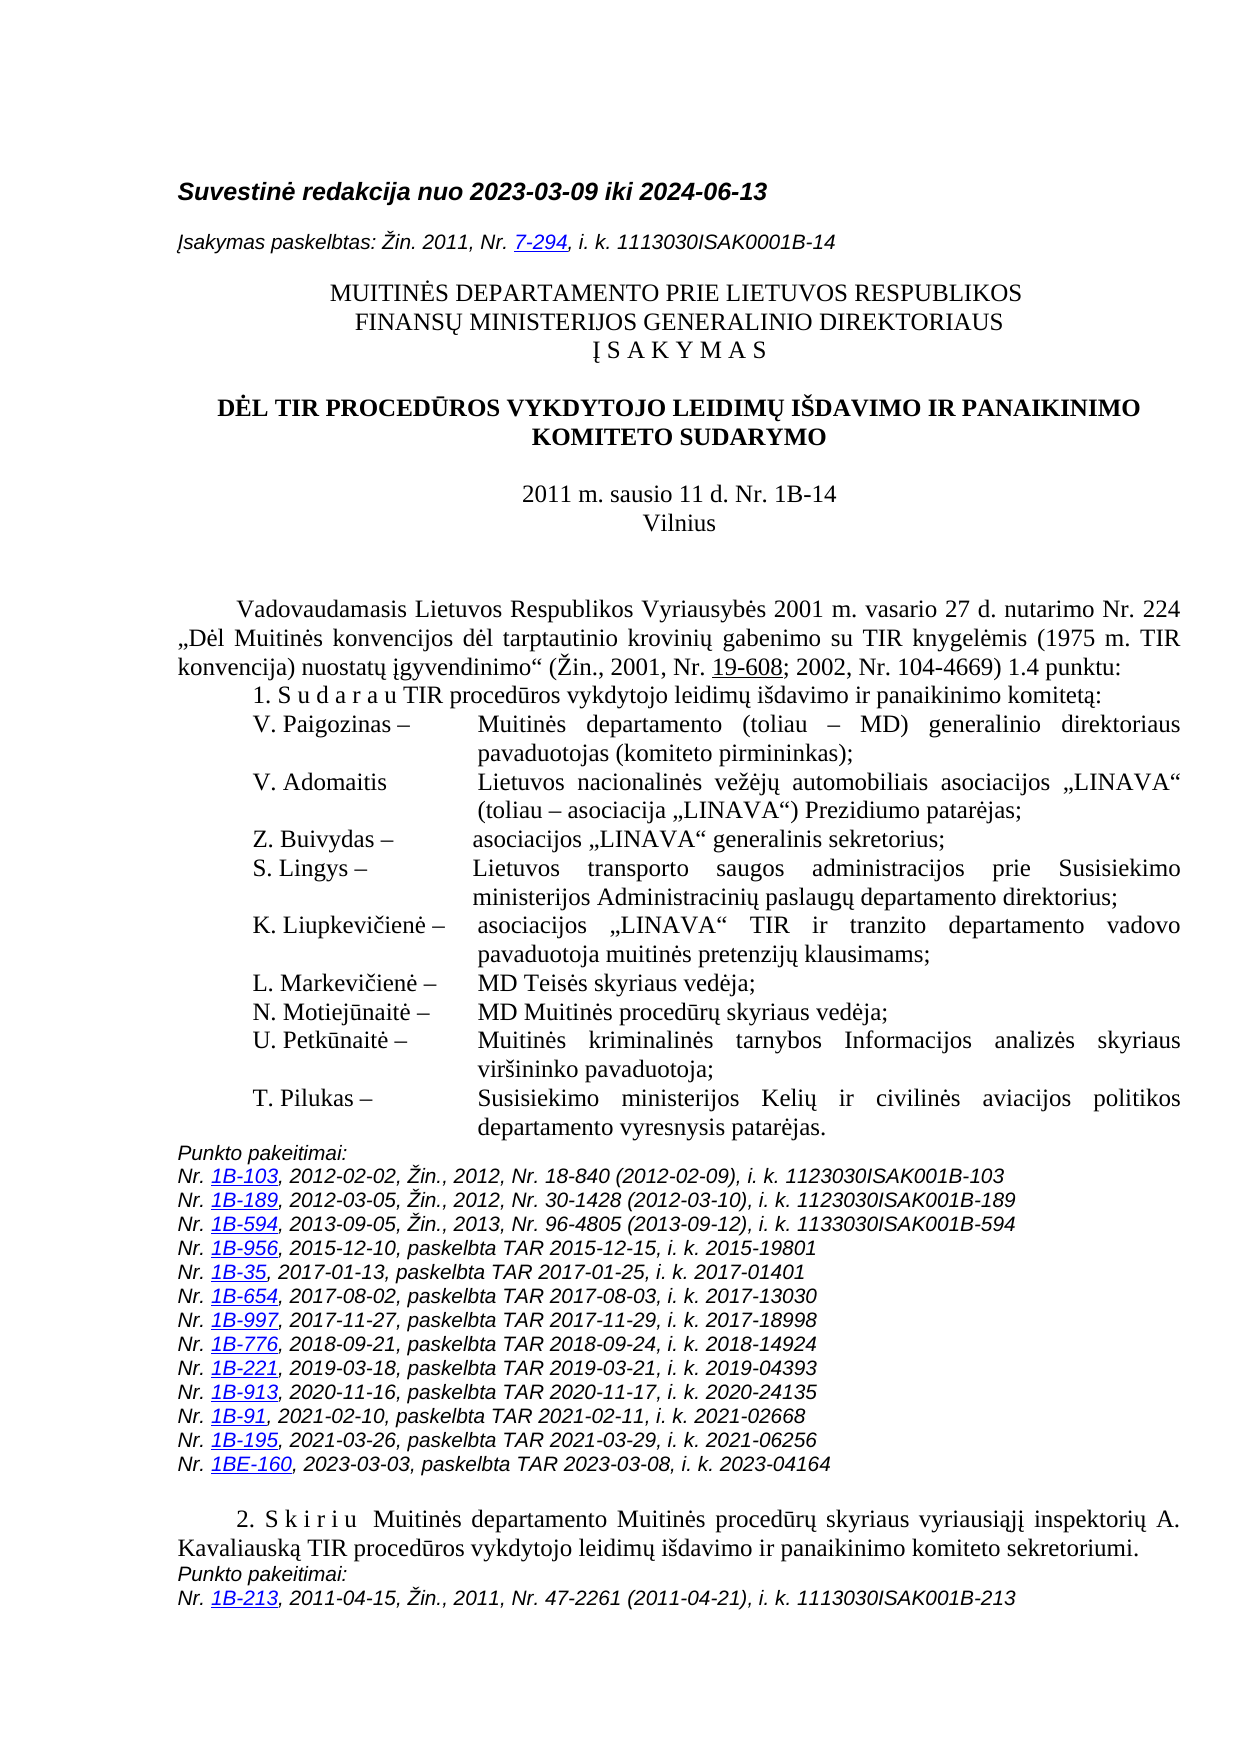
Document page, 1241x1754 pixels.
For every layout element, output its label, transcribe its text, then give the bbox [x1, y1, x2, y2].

text T. Pilukas – Susisiekimo ministerijos Kelių ir civilinės aviacijos politikos departamento vyresnysis patarėjas. [252, 1083, 1181, 1140]
text Nr. 1B-103, 2012-02-02, Žin., 2012, Nr. 18-840 (2012-02-09), i. k. 1123030ISAK001B-103 [177, 1164, 1181, 1188]
text Nr. 1B-221, 2019-03-18, paskelbta TAR 2019-03-21, i. k. 2019-04393 [177, 1356, 1181, 1380]
text ĮSAKYMAS [177, 335, 1181, 364]
text V. Paigozinas – Muitinės departamento (toliau – MD) generalinio direktoriaus pavaduotojas (komiteto pirmininkas); [252, 709, 1181, 767]
text Nr. 1B-997, 2017-11-27, paskelbta TAR 2017-11-29, i. k. 2017-18998 [177, 1308, 1181, 1332]
text Punkto pakeitimai: [177, 1562, 1181, 1586]
text Nr. 1BE-160, 2023-03-03, paskelbta TAR 2023-03-08, i. k. 2023-04164 [177, 1452, 1181, 1476]
text Įsakymas paskelbtas: Žin. 2011, Nr. 7-294, i. k. 1113030ISAK0001B-14 [177, 230, 1181, 254]
text U. Petkūnaitė – Muitinės kriminalinės tarnybos Informacijos analizės skyriaus viršininko pavaduotoja; [252, 1025, 1181, 1083]
text K. Liupkevičienė – asociacijos „LINAVA“ TIR ir tranzito departamento vadovo pavaduotoja muitinės pretenzijų klausimams; [252, 910, 1181, 968]
text Nr. 1B-195, 2021-03-26, paskelbta TAR 2021-03-29, i. k. 2021-06256 [177, 1428, 1181, 1452]
text Nr. 1B-956, 2015-12-10, paskelbta TAR 2015-12-15, i. k. 2015-19801 [177, 1236, 1181, 1260]
text L. Markevičienė – MD Teisės skyriaus vedėja; [252, 968, 1181, 997]
text Nr. 1B-91, 2021-02-10, paskelbta TAR 2021-02-11, i. k. 2021-02668 [177, 1404, 1181, 1428]
text Nr. 1B-594, 2013-09-05, Žin., 2013, Nr. 96-4805 (2013-09-12), i. k. 1133030ISAK001B-594 [177, 1212, 1181, 1236]
text Nr. 1B-776, 2018-09-21, paskelbta TAR 2018-09-24, i. k. 2018-14924 [177, 1332, 1181, 1356]
text MUITINĖS DEPARTAMENTO PRIE LIETUVOS RESPUBLIKOS [177, 278, 1181, 307]
text Vadovaudamasis Lietuvos Respublikos Vyriausybės 2001 m. vasario 27 d. nutarimo Nr. 224 „Dėl Muitinės konvencijos dėl tarptautinio krovinių gabenimo su TIR knygelėmis (1975 m. TIR konvencija) nuostatų įgyvendinimo“ (Žin., 2001, Nr. 19-608; 2002, Nr. 104-4669) 1.4 punktu: [177, 594, 1181, 680]
text S. Lingys – Lietuvos transporto saugos administracijos prie Susisiekimo ministerijos Administracinių paslaugų departamento direktorius; [252, 853, 1181, 910]
text Z. Buivydas – asociacijos „LINAVA“ generalinis sekretorius; [252, 824, 1181, 853]
text Vilnius [177, 508, 1181, 537]
text DĖL TIR PROCEDŪROS VYKDYTOJO LEIDIMŲ IŠDAVIMO IR PANAIKINIMO KOMITETO SUDARYMO [177, 393, 1181, 450]
text Nr. 1B-913, 2020-11-16, paskelbta TAR 2020-11-17, i. k. 2020-24135 [177, 1380, 1181, 1404]
text N. Motiejūnaitė – MD Muitinės procedūrų skyriaus vedėja; [177, 997, 1181, 1025]
text Nr. 1B-654, 2017-08-02, paskelbta TAR 2017-08-03, i. k. 2017-13030 [177, 1284, 1181, 1308]
text 2011 m. sausio 11 d. Nr. 1B-14 [177, 479, 1181, 508]
text Nr. 1B-189, 2012-03-05, Žin., 2012, Nr. 30-1428 (2012-03-10), i. k. 1123030ISAK001B-189 [177, 1188, 1181, 1212]
text Suvestinė redakcija nuo 2023-03-09 iki 2024-06-13 [177, 177, 1181, 206]
text Nr. 1B-213, 2011-04-15, Žin., 2011, Nr. 47-2261 (2011-04-21), i. k. 1113030ISAK001B-213 [177, 1586, 1181, 1610]
text FINANSŲ MINISTERIJOS GENERALINIO DIREKTORIAUS [177, 307, 1181, 335]
text Punkto pakeitimai: [177, 1140, 1181, 1164]
text V. Adomaitis Lietuvos nacionalinės vežėjų automobiliais asociacijos „LINAVA“ (toliau – asociacija „LINAVA“) Prezidiumo patarėjas; [252, 767, 1181, 824]
text Nr. 1B-35, 2017-01-13, paskelbta TAR 2017-01-25, i. k. 2017-01401 [177, 1260, 1181, 1284]
text 1. S u d a r a u TIR procedūros vykdytojo leidimų išdavimo ir panaikinimo komitetą: [177, 680, 1181, 709]
text 2. Skiriu Muitinės departamento Muitinės procedūrų skyriaus vyriausiąjį inspektorių A. Kavaliauską TIR procedūros vykdytojo leidimų išdavimo ir panaikinimo komiteto sekretoriumi. [177, 1504, 1181, 1562]
